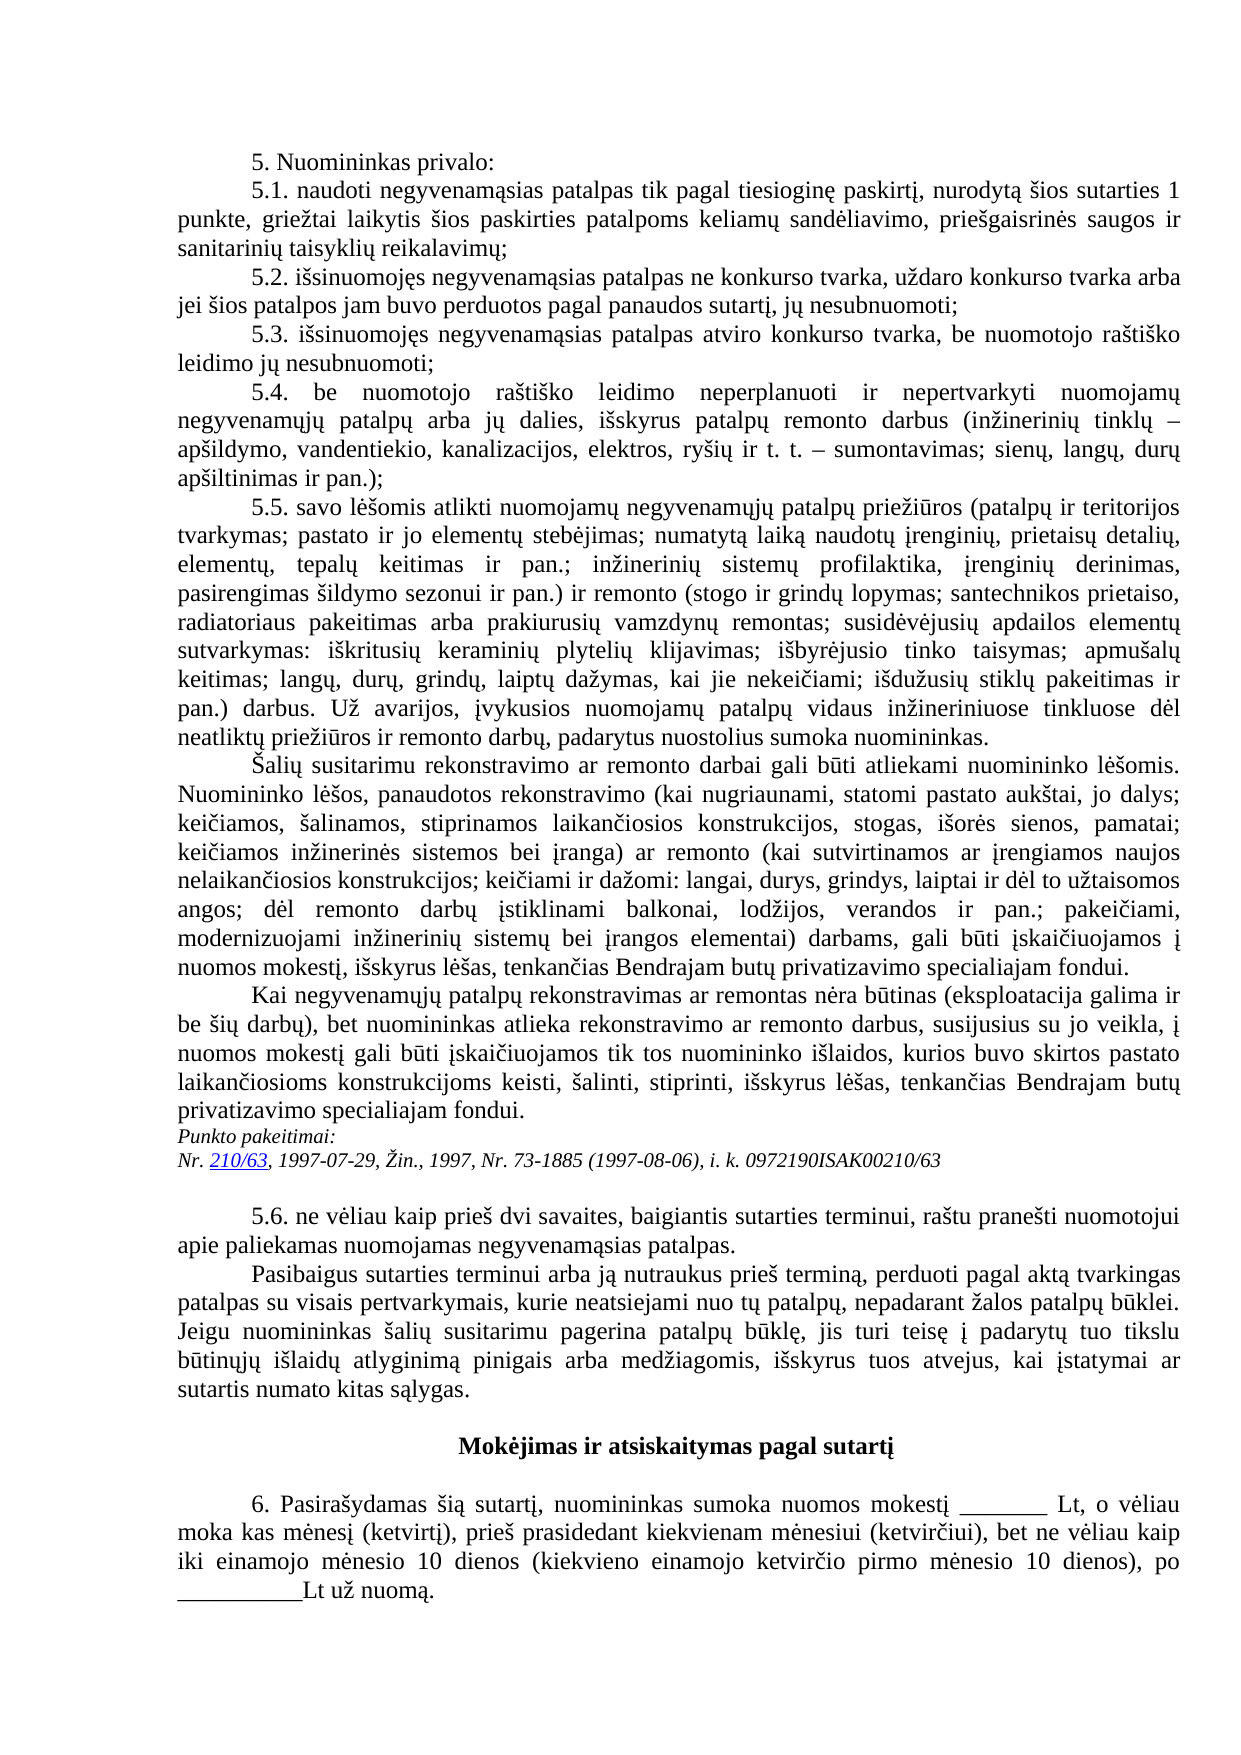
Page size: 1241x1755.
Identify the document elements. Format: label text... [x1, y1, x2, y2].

text 5.1. naudoti negyvenamąsias patalpas tik pagal tiesioginę paskirtį, nurodytą šios sutarties 1 punkte, griežtai laikytis šios paskirties patalpoms keliamų sandėliavimo, priešgaisrinės saugos ir sanitarinių taisyklių reikalavimų; [177, 176, 1181, 262]
text Šalių susitarimu rekonstravimo ar remonto darbai gali būti atliekami nuomininko lėšomis. Nuomininko lėšos, panaudotos rekonstravimo (kai nugriaunami, statomi pastato aukštai, jo dalys; keičiamos, šalinamos, stiprinamos laikančiosios konstrukcijos, stogas, išorės sienos, pamatai; keičiamos inžinerinės sistemos bei įranga) ar remonto (kai sutvirtinamos ar įrengiamos naujos nelaikančiosios konstrukcijos; keičiami ir dažomi: langai, durys, grindys, laiptai ir dėl to užtaisomos angos; dėl remonto darbų įstiklinami balkonai, lodžijos, verandos ir pan.; pakeičiami, modernizuojami inžinerinių sistemų bei įrangos elementai) darbams, gali būti įskaičiuojamos į nuomos mokestį, išskyrus lėšas, tenkančias Bendrajam butų privatizavimo specialiajam fondui. [177, 751, 1181, 981]
text 5.2. išsinuomojęs negyvenamąsias patalpas ne konkurso tvarka, uždaro konkurso tvarka arba jei šios patalpos jam buvo perduotos pagal panaudos sutartį, jų nesubnuomoti; [177, 262, 1181, 319]
text Mokėjimas ir atsiskaitymas pagal sutartį [177, 1431, 1181, 1460]
text 5.5. savo lėšomis atlikti nuomojamų negyvenamųjų patalpų priežiūros (patalpų ir teritorijos tvarkymas; pastato ir jo elementų stebėjimas; numatytą laiką naudotų įrenginių, prietaisų detalių, elementų, tepalų keitimas ir pan.; inžinerinių sistemų profilaktika, įrenginių derinimas, pasirengimas šildymo sezonui ir pan.) ir remonto (stogo ir grindų lopymas; santechnikos prietaiso, radiatoriaus pakeitimas arba prakiurusių vamzdynų remontas; susidėvėjusių apdailos elementų sutvarkymas: iškritusių keraminių plytelių klijavimas; išbyrėjusio tinko taisymas; apmušalų keitimas; langų, durų, grindų, laiptų dažymas, kai jie nekeičiami; išdužusių stiklų pakeitimas ir pan.) darbus. Už avarijos, įvykusios nuomojamų patalpų vidaus inžineriniuose tinkluose dėl neatliktų priežiūros ir remonto darbų, padarytus nuostolius sumoka nuomininkas. [177, 492, 1181, 751]
text 5. Nuomininkas privalo: [177, 147, 1181, 176]
text 6. Pasirašydamas šią sutartį, nuomininkas sumoka nuomos mokestį _______ Lt, o vėliau moka kas mėnesį (ketvirtį), prieš prasidedant kiekvienam mėnesiui (ketvirčiui), bet ne vėliau kaip iki einamojo mėnesio 10 dienos (kiekvieno einamojo ketvirčio pirmo mėnesio 10 dienos), po __________Lt už nuomą. [177, 1489, 1181, 1604]
text Nr. 210/63, 1997-07-29, Žin., 1997, Nr. 73-1885 (1997-08-06), i. k. 0972190ISAK00210/63 [177, 1148, 1181, 1172]
text 5.3. išsinuomojęs negyvenamąsias patalpas atviro konkurso tvarka, be nuomotojo raštiško leidimo jų nesubnuomoti; [177, 319, 1181, 377]
text Kai negyvenamųjų patalpų rekonstravimas ar remontas nėra būtinas (eksploatacija galima ir be šių darbų), bet nuomininkas atlieka rekonstravimo ar remonto darbus, susijusius su jo veikla, į nuomos mokestį gali būti įskaičiuojamos tik tos nuomininko išlaidos, kurios buvo skirtos pastato laikančiosioms konstrukcijoms keisti, šalinti, stiprinti, išskyrus lėšas, tenkančias Bendrajam butų privatizavimo specialiajam fondui. [177, 981, 1181, 1124]
text 5.6. ne vėliau kaip prieš dvi savaites, baigiantis sutarties terminui, raštu pranešti nuomotojui apie paliekamas nuomojamas negyvenamąsias patalpas. [177, 1201, 1181, 1259]
text Pasibaigus sutarties terminui arba ją nutraukus prieš terminą, perduoti pagal aktą tvarkingas patalpas su visais pertvarkymais, kurie neatsiejami nuo tų patalpų, nepadarant žalos patalpų būklei. Jeigu nuomininkas šalių susitarimu pagerina patalpų būklę, jis turi teisę į padarytų tuo tikslu būtinųjų išlaidų atlyginimą pinigais arba medžiagomis, išskyrus tuos atvejus, kai įstatymai ar sutartis numato kitas sąlygas. [177, 1259, 1181, 1402]
text 5.4. be nuomotojo raštiško leidimo neperplanuoti ir nepertvarkyti nuomojamų negyvenamųjų patalpų arba jų dalies, išskyrus patalpų remonto darbus (inžinerinių tinklų – apšildymo, vandentiekio, kanalizacijos, elektros, ryšių ir t. t. – sumontavimas; sienų, langų, durų apšiltinimas ir pan.); [177, 377, 1181, 492]
text Punkto pakeitimai: [177, 1124, 1181, 1148]
